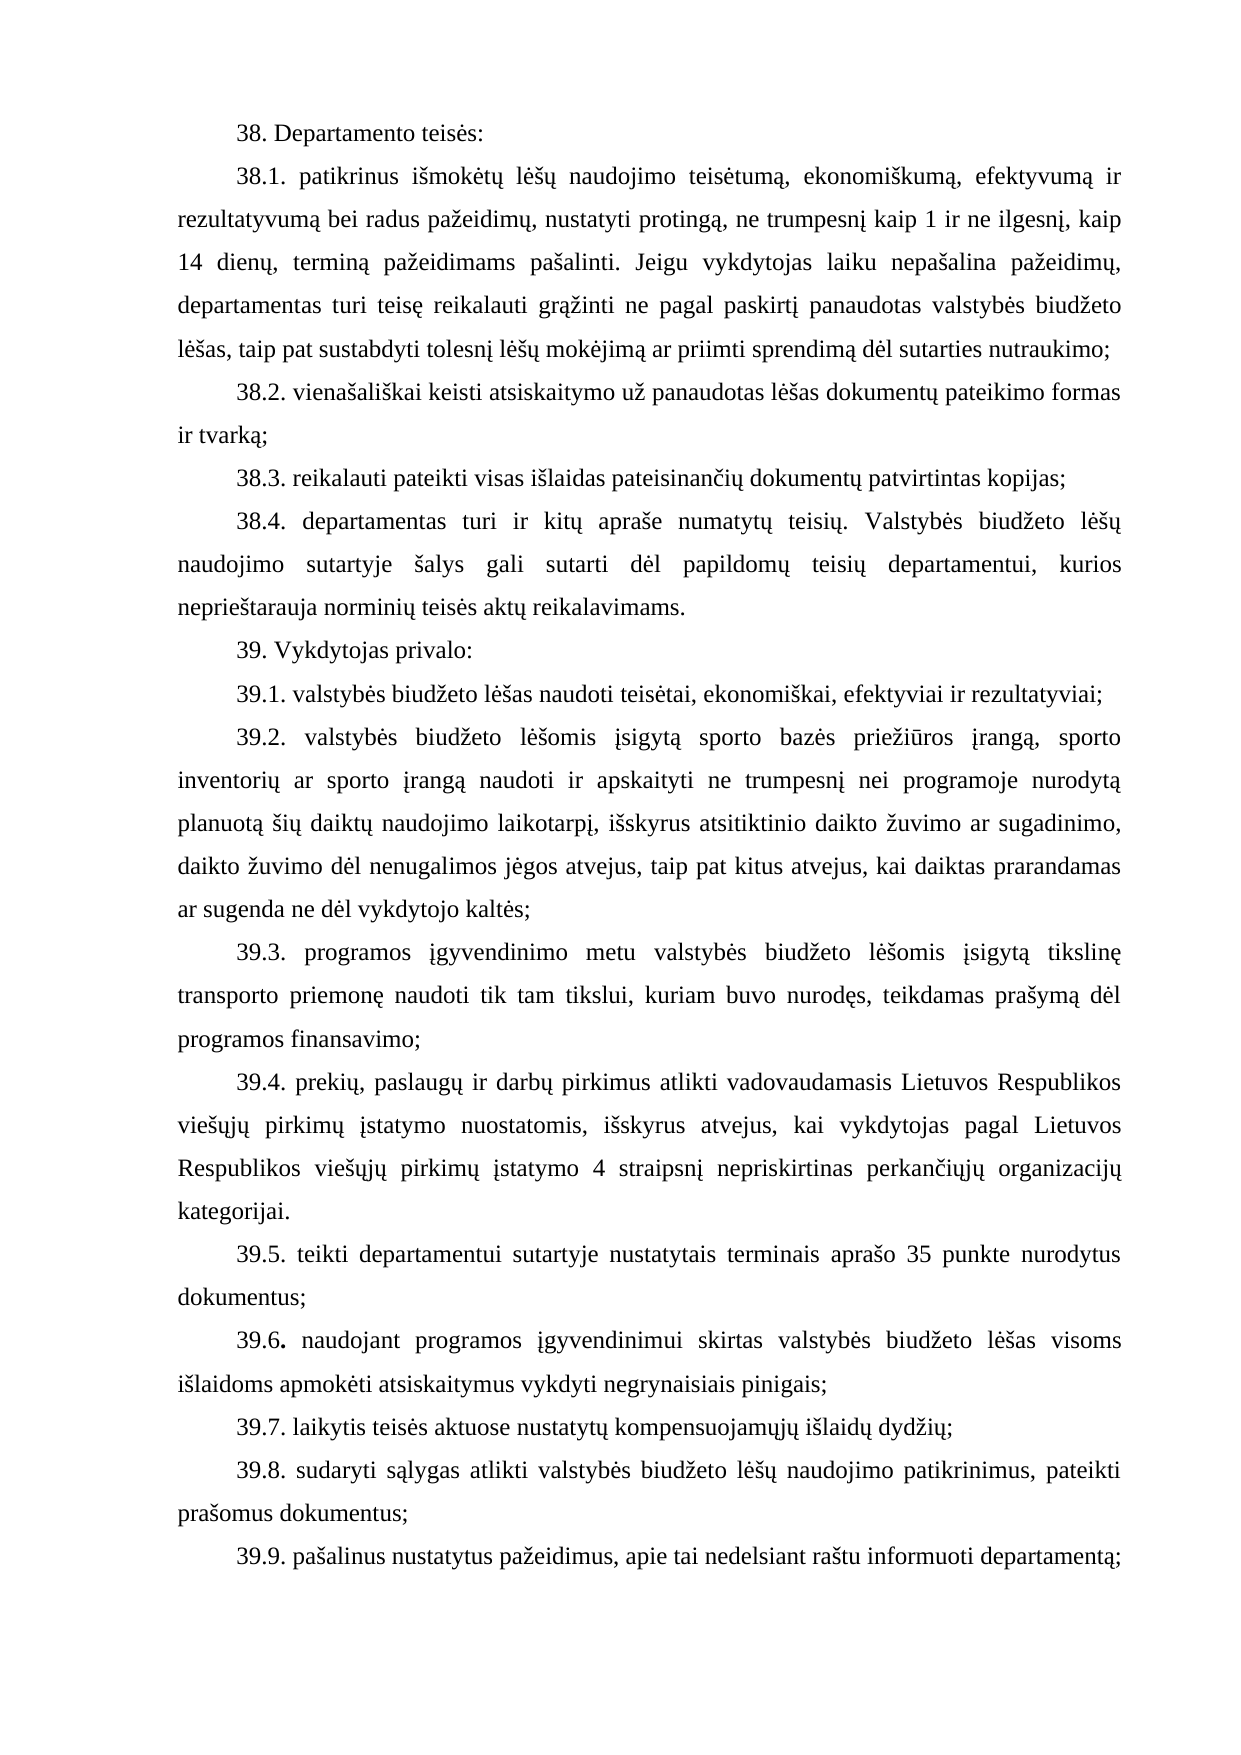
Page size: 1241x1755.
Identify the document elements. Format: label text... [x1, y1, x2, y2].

text 39.6. naudojant programos įgyvendinimui skirtas valstybės biudžeto lėšas visoms išlaidoms apmokėti atsiskaitymus vykdyti negrynaisiais pinigais; [177, 1326, 1122, 1397]
text 39.2. valstybės biudžeto lėšomis įsigytą sporto bazės priežiūros įrangą, sporto inventorių ar sporto įrangą naudoti ir apskaityti ne trumpesnį nei programoje nurodytą planuotą šių daiktų naudojimo laikotarpį, išskyrus atsitiktinio daikto žuvimo ar sugadinimo, daikto žuvimo dėl nenugalimos jėgos atvejus, taip pat kitus atvejus, kai daiktas prarandamas ar sugenda ne dėl vykdytojo kaltės; [177, 722, 1122, 923]
text 39.3. programos įgyvendinimo metu valstybės biudžeto lėšomis įsigytą tikslinę transporto priemonę naudoti tik tam tikslui, kuriam buvo nurodęs, teikdamas prašymą dėl programos finansavimo; [177, 937, 1122, 1052]
text 39. Vykdytojas privalo: [177, 636, 1122, 664]
text 38. Departamento teisės: [177, 118, 1122, 147]
text 38.2. vienašališkai keisti atsiskaitymo už panaudotas lėšas dokumentų pateikimo formas ir tvarką; [177, 377, 1122, 449]
text 39.1. valstybės biudžeto lėšas naudoti teisėtai, ekonomiškai, efektyviai ir rezultatyviai; [177, 679, 1122, 707]
text 38.4. departamentas turi ir kitų apraše numatytų teisių. Valstybės biudžeto lėšų naudojimo sutartyje šalys gali sutarti dėl papildomų teisių departamentui, kurios neprieštarauja norminių teisės aktų reikalavimams. [177, 506, 1122, 621]
text 39.9. pašalinus nustatytus pažeidimus, apie tai nedelsiant raštu informuoti departamentą; [177, 1541, 1122, 1570]
text 39.5. teikti departamentui sutartyje nustatytais terminais aprašo 35 punkte nurodytus dokumentus; [177, 1239, 1122, 1311]
text 39.4. prekių, paslaugų ir darbų pirkimus atlikti vadovaudamasis Lietuvos Respublikos viešųjų pirkimų įstatymo nuostatomis, išskyrus atvejus, kai vykdytojas pagal Lietuvos Respublikos viešųjų pirkimų įstatymo 4 straipsnį nepriskirtinas perkančiųjų organizacijų kategorijai. [177, 1067, 1122, 1225]
text 39.7. laikytis teisės aktuose nustatytų kompensuojamųjų išlaidų dydžių; [177, 1412, 1122, 1441]
text 38.1. patikrinus išmokėtų lėšų naudojimo teisėtumą, ekonomiškumą, efektyvumą ir rezultatyvumą bei radus pažeidimų, nustatyti protingą, ne trumpesnį kaip 1 ir ne ilgesnį, kaip 14 dienų, terminą pažeidimams pašalinti. Jeigu vykdytojas laiku nepašalina pažeidimų, departamentas turi teisę reikalauti grąžinti ne pagal paskirtį panaudotas valstybės biudžeto lėšas, taip pat sustabdyti tolesnį lėšų mokėjimą ar priimti sprendimą dėl sutarties nutraukimo; [177, 161, 1122, 362]
text 38.3. reikalauti pateikti visas išlaidas pateisinančių dokumentų patvirtintas kopijas; [177, 463, 1122, 492]
text 39.8. sudaryti sąlygas atlikti valstybės biudžeto lėšų naudojimo patikrinimus, pateikti prašomus dokumentus; [177, 1455, 1122, 1527]
